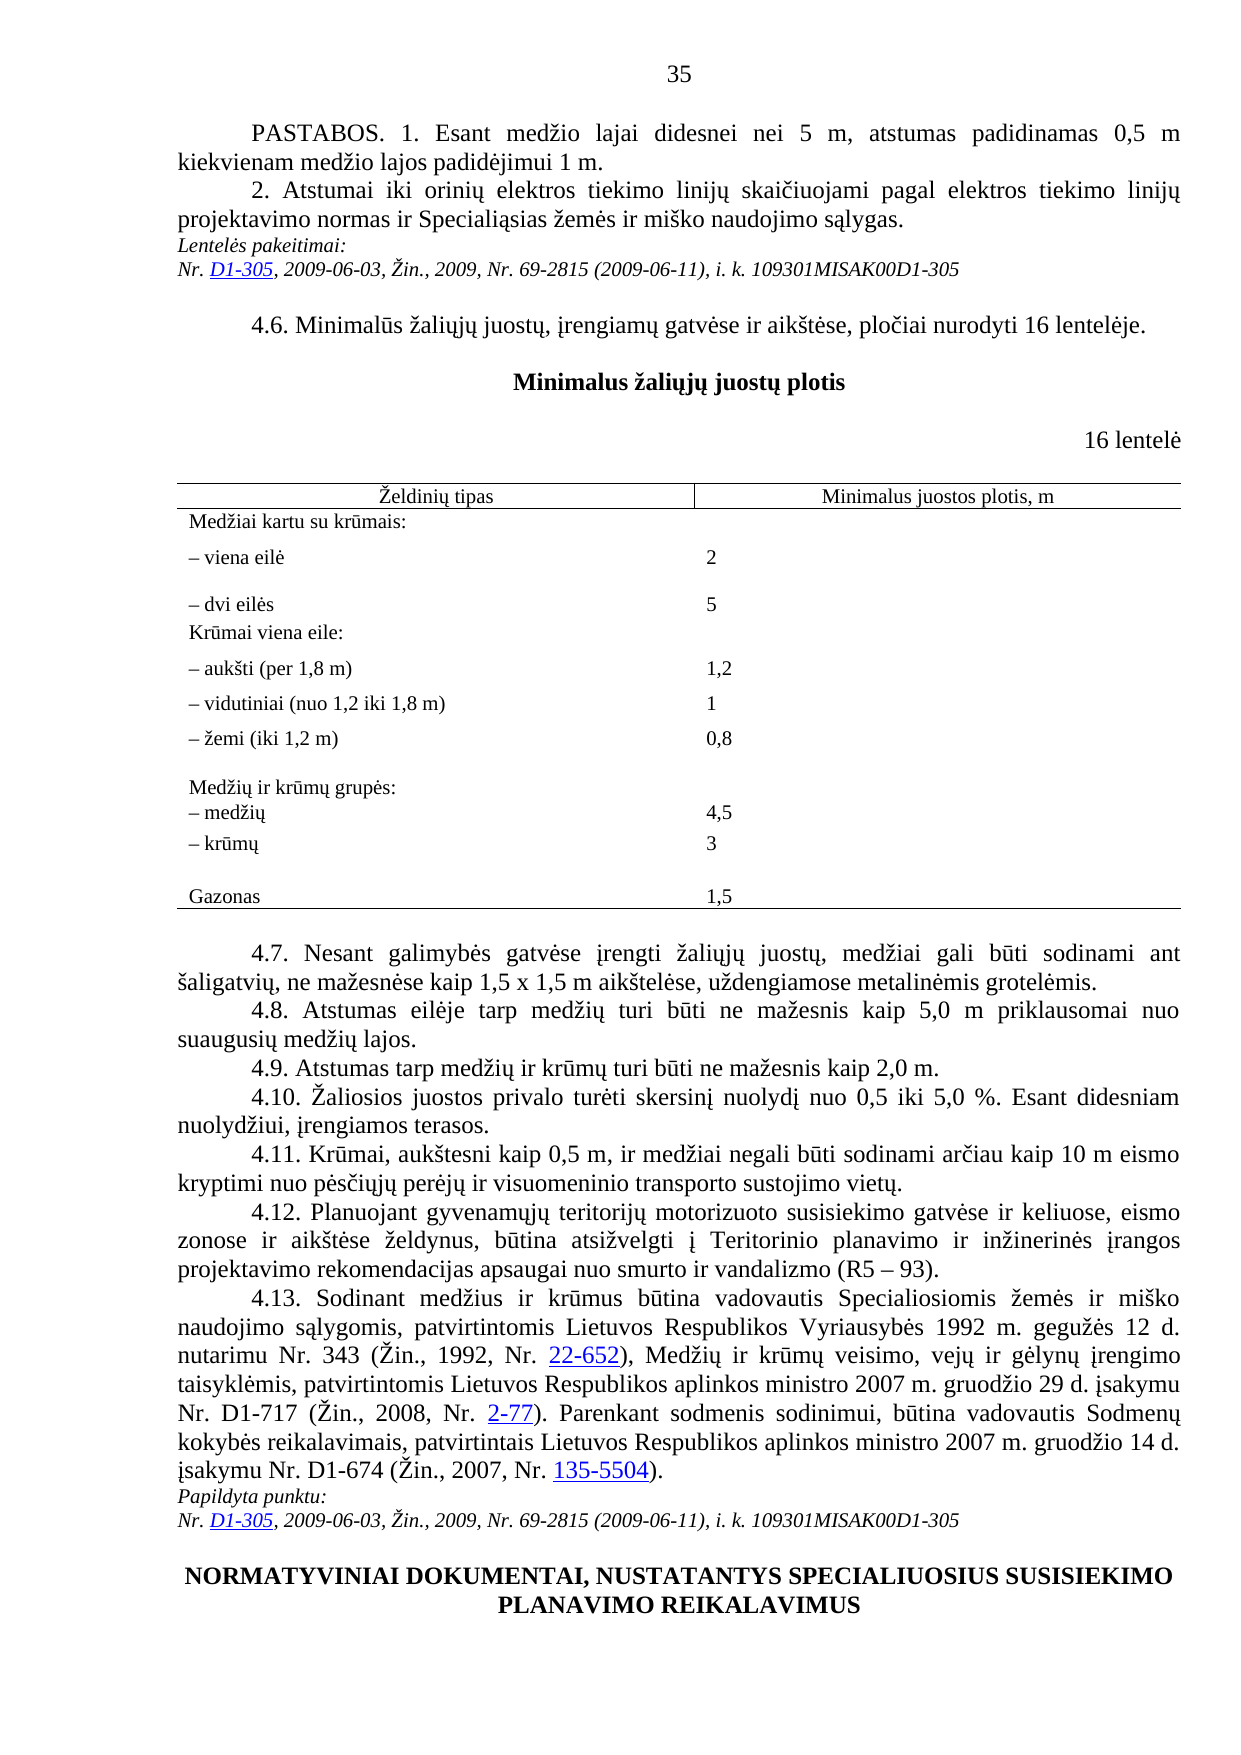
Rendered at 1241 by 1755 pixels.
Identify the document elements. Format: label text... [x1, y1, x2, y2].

table_cell [695, 620, 1181, 656]
table_cell – vidutiniai (nuo 1,2 iki 1,8 m) [177, 690, 695, 726]
table_cell – dvi eilės [177, 592, 695, 620]
table_cell 0,8 [695, 726, 1181, 775]
table_cell Krūmai viena eile: [177, 620, 695, 656]
text PASTABOS. 1. Esant medžio lajai didesnei nei 5 m, atstumas padidinamas 0,5 m kiekvienam medžio lajos padidėjimui 1 m. [177, 118, 1181, 176]
text 16 lentelė [177, 425, 1181, 454]
text Papildyta punktu: [177, 1484, 1181, 1508]
table_cell – žemi (iki 1,2 m) [177, 726, 695, 775]
text NORMATYVINIAI DOKUMENTAI, NUSTATANTYS SPECIALIUOSIUS SUSISIEKIMO PLANAVIMO REIKALAVIMUS [177, 1561, 1181, 1619]
text 4.13. Sodinant medžius ir krūmus būtina vadovautis Specialiosiomis žemės ir miško naudojimo sąlygomis, patvirtintomis Lietuvos Respublikos Vyriausybės 1992 m. gegužės 12 d. nutarimu Nr. 343 (Žin., 1992, Nr. 22-652), Medžių ir krūmų veisimo, vejų ir gėlynų įrengimo taisyklėmis, patvirtintomis Lietuvos Respublikos aplinkos ministro 2007 m. gruodžio 29 d. įsakymu Nr. D1-717 (Žin., 2008, Nr. 2-77). Parenkant sodmenis sodinimui, būtina vadovautis Sodmenų kokybės reikalavimais, patvirtintais Lietuvos Respublikos aplinkos ministro 2007 m. gruodžio 14 d. įsakymu Nr. D1-674 (Žin., 2007, Nr. 135-5504). [177, 1283, 1181, 1484]
table_cell Medžių ir krūmų grupės: [177, 775, 695, 800]
table_cell 1,5 [695, 884, 1181, 908]
text 4.10. Žaliosios juostos privalo turėti skersinį nuolydį nuo 0,5 iki 5,0 %. Esant didesniam nuolydžiui, įrengiamos terasos. [177, 1082, 1181, 1139]
table_cell – krūmų [177, 831, 695, 884]
text Nr. D1-305, 2009-06-03, Žin., 2009, Nr. 69-2815 (2009-06-11), i. k. 109301MISAK00D1-305 [177, 257, 1181, 281]
table_cell – medžių [177, 800, 695, 831]
table_cell [695, 509, 1181, 545]
table_cell Medžiai kartu su krūmais: [177, 509, 695, 545]
table_header Minimalus juostos plotis, m [695, 484, 1181, 508]
text 4.8. Atstumas eilėje tarp medžių turi būti ne mažesnis kaip 5,0 m priklausomai nuo suaugusių medžių lajos. [177, 996, 1181, 1053]
table_cell [695, 775, 1181, 800]
text 2. Atstumai iki orinių elektros tiekimo linijų skaičiuojami pagal elektros tiekimo linijų projektavimo normas ir Specialiąsias žemės ir miško naudojimo sąlygas. [177, 176, 1181, 233]
table_cell – viena eilė [177, 545, 695, 592]
table_header Želdinių tipas [177, 484, 694, 508]
text Minimalus žaliųjų juostų plotis [177, 367, 1181, 396]
table_cell 3 [695, 831, 1181, 884]
text 4.7. Nesant galimybės gatvėse įrengti žaliųjų juostų, medžiai gali būti sodinami ant šaligatvių, ne mažesnėse kaip 1,5 x 1,5 m aikštelėse, uždengiamose metalinėmis grotelėmis. [177, 938, 1181, 996]
table_cell 1,2 [695, 656, 1181, 690]
text 4.11. Krūmai, aukštesni kaip 0,5 m, ir medžiai negali būti sodinami arčiau kaip 10 m eismo kryptimi nuo pėsčiųjų perėjų ir visuomeninio transporto sustojimo vietų. [177, 1139, 1181, 1197]
text Nr. D1-305, 2009-06-03, Žin., 2009, Nr. 69-2815 (2009-06-11), i. k. 109301MISAK00D1-305 [177, 1508, 1181, 1532]
text 4.12. Planuojant gyvenamųjų teritorijų motorizuoto susisiekimo gatvėse ir keliuose, eismo zonose ir aikštėse želdynus, būtina atsižvelgti į Teritorinio planavimo ir inžinerinės įrangos projektavimo rekomendacijas apsaugai nuo smurto ir vandalizmo (R5 – 93). [177, 1197, 1181, 1283]
table_cell 5 [695, 592, 1181, 620]
table_cell 1 [695, 690, 1181, 726]
text 4.9. Atstumas tarp medžių ir krūmų turi būti ne mažesnis kaip 2,0 m. [177, 1053, 1181, 1082]
text 4.6. Minimalūs žaliųjų juostų, įrengiamų gatvėse ir aikštėse, pločiai nurodyti 16 lentelėje. [177, 310, 1181, 339]
text Lentelės pakeitimai: [177, 233, 1181, 257]
table_cell 4,5 [695, 800, 1181, 831]
table_cell – aukšti (per 1,8 m) [177, 656, 695, 690]
table_cell Gazonas [177, 884, 695, 908]
table_cell 2 [695, 545, 1181, 592]
